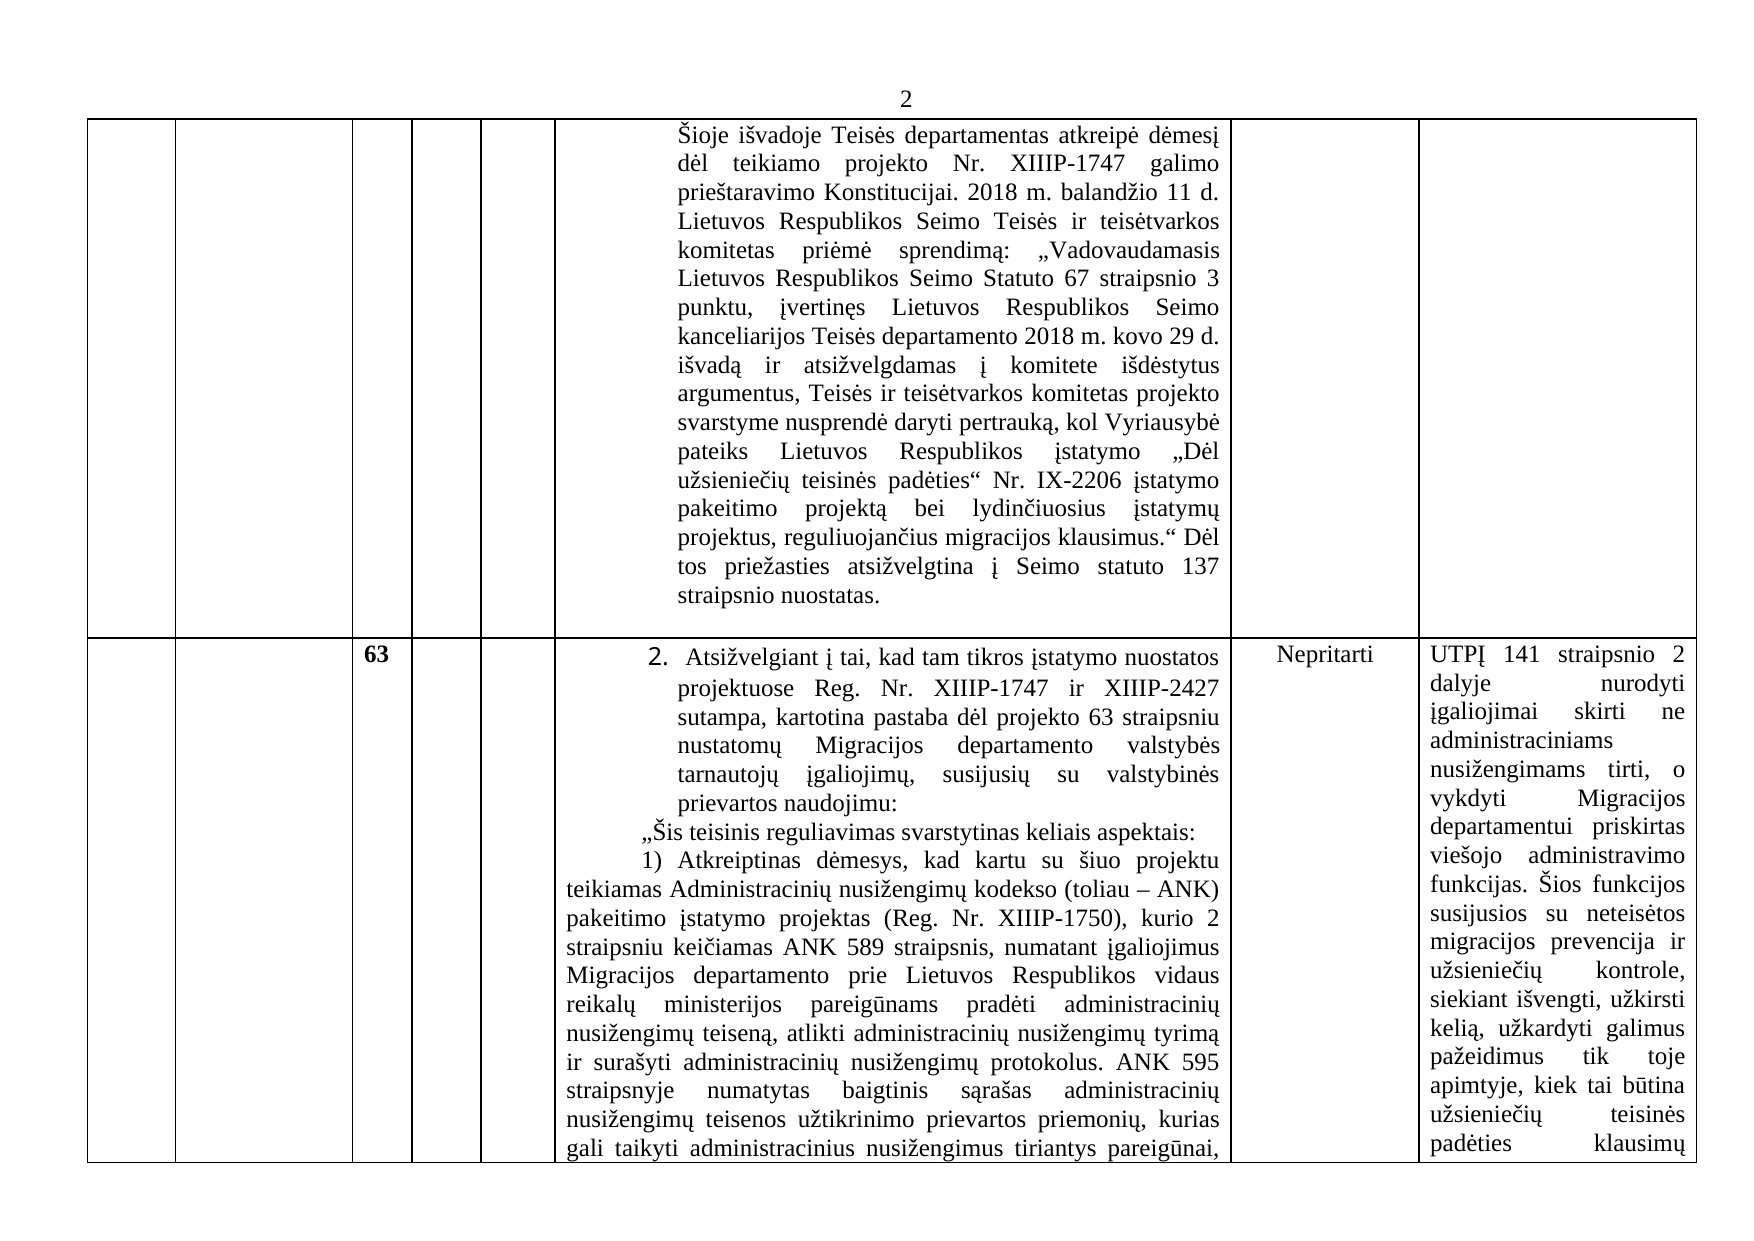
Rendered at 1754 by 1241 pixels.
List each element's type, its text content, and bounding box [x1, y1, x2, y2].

table_cell UTPĮ 141 straipsnio 2 dalyje nurodyti įgaliojimai skirti ne administraciniams nusižengimams tirti, o vykdyti Migracijos departamentui priskirtas viešojo administravimo funkcijas. Šios funkcijos susijusios su neteisėtos migracijos prevencija ir užsieniečių kontrole, siekiant išvengti, užkirsti kelią, užkardyti galimus pažeidimus tik toje apimtyje, kiek tai būtina užsieniečių teisinės padėties klausimų [1420, 639, 1696, 1162]
table_cell [353, 120, 411, 637]
table_cell Atsižvelgiant į tai, kad tam tikros įstatymo nuostatos projektuose Reg. Nr. XIIIP-1747 ir XIIIP-2427 sutampa, kartotina pastaba dėl projekto 63 straipsniu nustatomų Migracijos departamento valstybės tarnautojų įgaliojimų, susijusių su valstybinės prievartos naudojimu: „Šis teisinis reguliavimas svarstytinas keliais aspektais: 1) Atkreiptinas dėmesys, kad kartu su šiuo projektu teikiamas Administracinių nusižengimų kodekso (toliau – ANK) pakeitimo įstatymo projektas (Reg. Nr. XIIIP-1750), kurio 2 straipsniu keičiamas ANK 589 straipsnis, numatant įgaliojimus Migracijos departamento prie Lietuvos Respublikos vidaus reikalų ministerijos pareigūnams pradėti administracinių nusižengimų teiseną, atlikti administracinių nusižengimų tyrimą ir surašyti administracinių nusižengimų protokolus. ANK 595 straipsnyje numatytas baigtinis sąrašas administracinių nusižengimų teisenos užtikrinimo prievartos priemonių, kurias gali taikyti administracinius nusižengimus tiriantys pareigūnai, [556, 639, 1230, 1162]
table_cell 63 [353, 639, 411, 1162]
table_cell [482, 639, 554, 1162]
table_cell [176, 120, 352, 637]
table_cell [88, 639, 175, 1162]
table_cell [413, 639, 480, 1162]
table_cell Šioje išvadoje Teisės departamentas atkreipė dėmesį dėl teikiamo projekto Nr. XIIIP-1747 galimo prieštaravimo Konstitucijai. 2018 m. balandžio 11 d. Lietuvos Respublikos Seimo Teisės ir teisėtvarkos komitetas priėmė sprendimą: „Vadovaudamasis Lietuvos Respublikos Seimo Statuto 67 straipsnio 3 punktu, įvertinęs Lietuvos Respublikos Seimo kanceliarijos Teisės departamento 2018 m. kovo 29 d. išvadą ir atsižvelgdamas į komitete išdėstytus argumentus, Teisės ir teisėtvarkos komitetas projekto svarstyme nusprendė daryti pertrauką, kol Vyriausybė pateiks Lietuvos Respublikos įstatymo „Dėl užsieniečių teisinės padėties“ Nr. IX-2206 įstatymo pakeitimo projektą bei lydinčiuosius įstatymų projektus, reguliuojančius migracijos klausimus.“ Dėl tos priežasties atsižvelgtina į Seimo statuto 137 straipsnio nuostatas. [556, 120, 1230, 637]
table_cell [413, 120, 480, 637]
table_cell Nepritarti [1232, 639, 1418, 1162]
table_cell [88, 120, 175, 637]
table_cell [1232, 120, 1418, 637]
table_cell [482, 120, 554, 637]
table_cell [1420, 120, 1696, 637]
table_cell [176, 639, 352, 1162]
